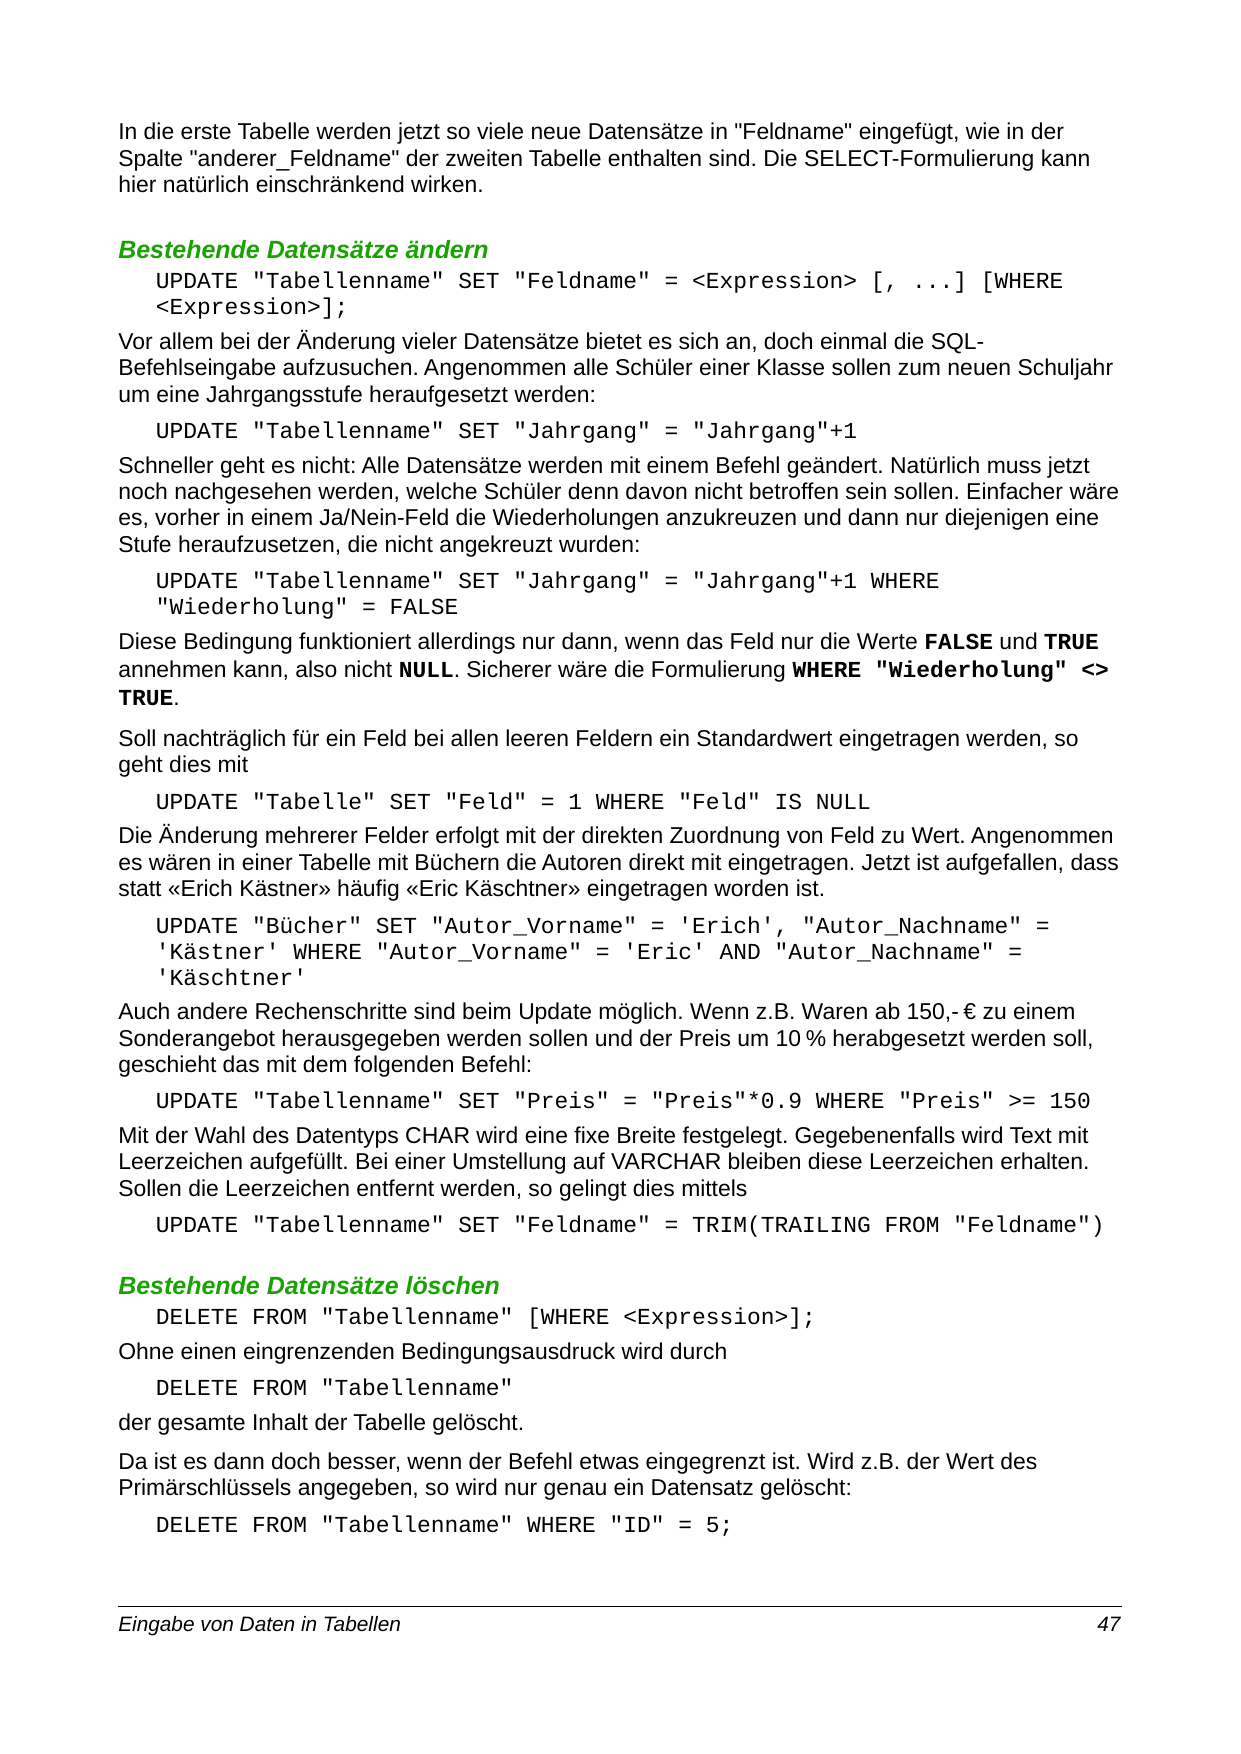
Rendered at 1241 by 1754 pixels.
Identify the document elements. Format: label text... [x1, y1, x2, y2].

text UPDATE "Bücher" SET "Autor_Vorname" = 'Erich', "Autor_Nachname" = 'Kästner' WHERE "Autor_Vorname" = 'Eric' AND "Autor_Nachname" = 'Käschtner' [156, 914, 1122, 992]
text UPDATE "Tabellenname" SET "Jahrgang" = "Jahrgang"+1 WHERE "Wiederholung" = FALSE [156, 569, 1122, 621]
text Auch andere Rechenschritte sind beim Update möglich. Wenn z.B. Waren ab 150,- € zu einem Sonderangebot herausgegeben werden sollen und der Preis um 10 % herabgesetzt werden soll, geschieht das mit dem folgenden Befehl: [118, 998, 1122, 1077]
subtitle Bestehende Datensätze löschen [118, 1271, 1122, 1299]
text Die Änderung mehrerer Felder erfolgt mit der direkten Zuordnung von Feld zu Wert. Angenommen es wären in einer Tabelle mit Büchern die Autoren direkt mit eingetragen. Jetzt ist aufgefallen, dass statt «Erich Kästner» häufig «Eric Käschtner» eingetragen worden ist. [118, 822, 1122, 902]
text Ohne einen eingrenzenden Bedingungsausdruck wird durch [118, 1338, 1122, 1364]
text UPDATE "Tabellenname" SET "Preis" = "Preis"*0.9 WHERE "Preis" >= 150 [156, 1090, 1122, 1116]
text Da ist es dann doch besser, wenn der Befehl etwas eingegrenzt ist. Wird z.B. der Wert des Primärschlüssels angegeben, so wird nur genau ein Datensatz gelöscht: [118, 1448, 1122, 1500]
text DELETE FROM "Tabellenname" [156, 1377, 1122, 1403]
text UPDATE "Tabelle" SET "Feld" = 1 WHERE "Feld" IS NULL [156, 790, 1122, 816]
subtitle Bestehende Datensätze ändern [118, 235, 1122, 263]
text In die erste Tabelle werden jetzt so viele neue Datensätze in "Feldname" eingefügt, wie in der Spalte "anderer_Feldname" der zweiten Tabelle enthalten sind. Die SELECT-Formulierung kann hier natürlich einschränkend wirken. [118, 118, 1122, 197]
text DELETE FROM "Tabellenname" WHERE "ID" = 5; [156, 1513, 1122, 1539]
text UPDATE "Tabellenname" SET "Jahrgang" = "Jahrgang"+1 [156, 419, 1122, 445]
text Vor allem bei der Änderung vieler Datensätze bietet es sich an, doch einmal die SQL-Befehlseingabe aufzusuchen. Angenommen alle Schüler einer Klasse sollen zum neuen Schuljahr um eine Jahrgangsstufe heraufgesetzt werden: [118, 328, 1122, 407]
text Soll nachträglich für ein Feld bei allen leeren Feldern ein Standardwert eingetragen werden, so geht dies mit [118, 725, 1122, 778]
text Mit der Wahl des Datentyps CHAR wird eine fixe Breite festgelegt. Gegebenenfalls wird Text mit Leerzeichen aufgefüllt. Bei einer Umstellung auf VARCHAR bleiben diese Leerzeichen erhalten. Sollen die Leerzeichen entfernt werden, so gelingt dies mittels [118, 1122, 1122, 1201]
text der gesamte Inhalt der Tabelle gelöscht. [118, 1409, 1122, 1435]
text DELETE FROM "Tabellenname" [WHERE <Expression>]; [156, 1306, 1122, 1332]
text UPDATE "Tabellenname" SET "Feldname" = TRIM(TRAILING FROM "Feldname") [156, 1213, 1122, 1239]
text Diese Bedingung funktioniert allerdings nur dann, wenn das Feld nur die Werte FALSE und TRUE annehmen kann, also nicht NULL. Sicherer wäre die Formulierung WHERE "Wiederholung" <> TRUE. [118, 628, 1122, 713]
text Schneller geht es nicht: Alle Datensätze werden mit einem Befehl geändert. Natürlich muss jetzt noch nachgesehen werden, welche Schüler denn davon nicht betroffen sein sollen. Einfacher wäre es, vorher in einem Ja/Nein-Feld die Wiederholungen anzukreuzen und dann nur diejenigen eine Stufe heraufzusetzen, die nicht angekreuzt wurden: [118, 452, 1122, 557]
text UPDATE "Tabellenname" SET "Feldname" = <Expression> [, ...] [WHERE <Expression>]; [156, 270, 1122, 322]
